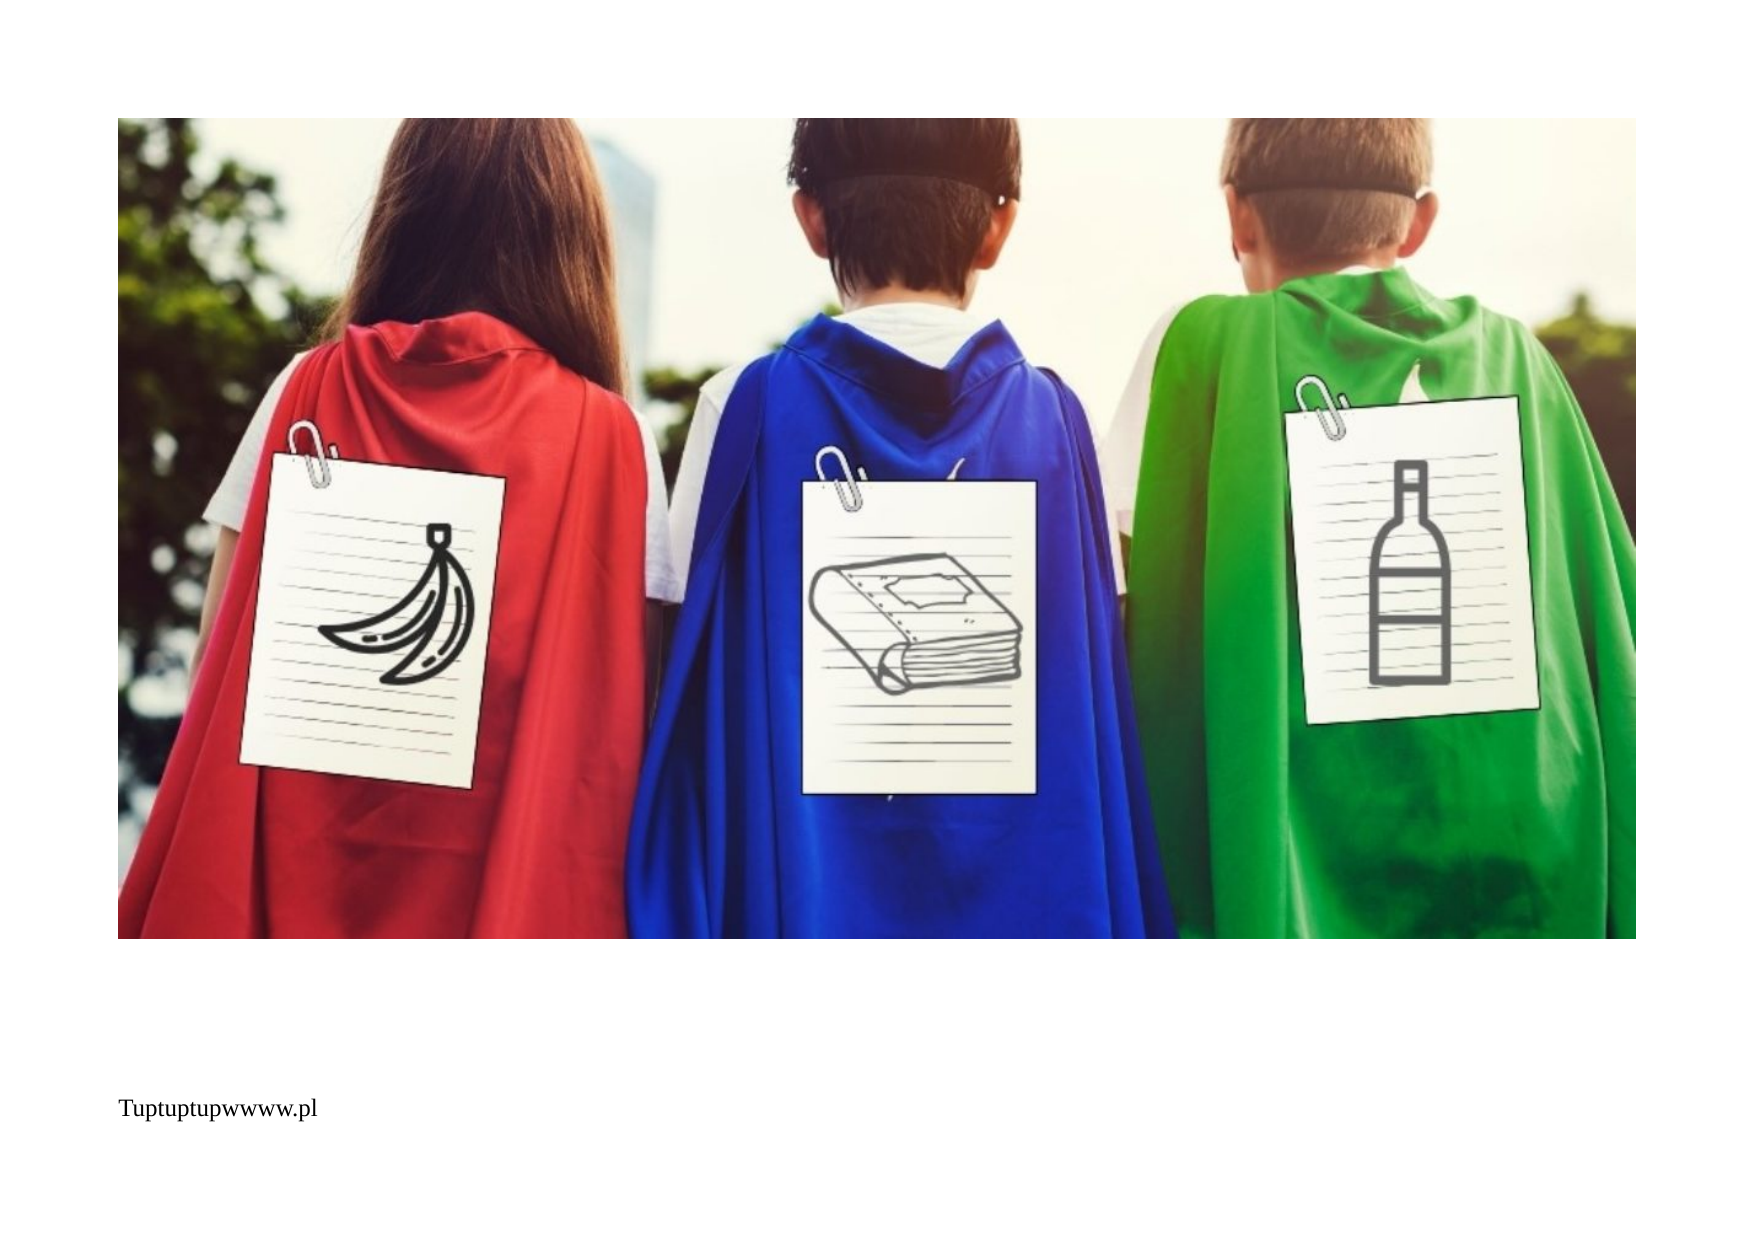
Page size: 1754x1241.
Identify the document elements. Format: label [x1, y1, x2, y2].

picture [118, 118, 1636, 939]
